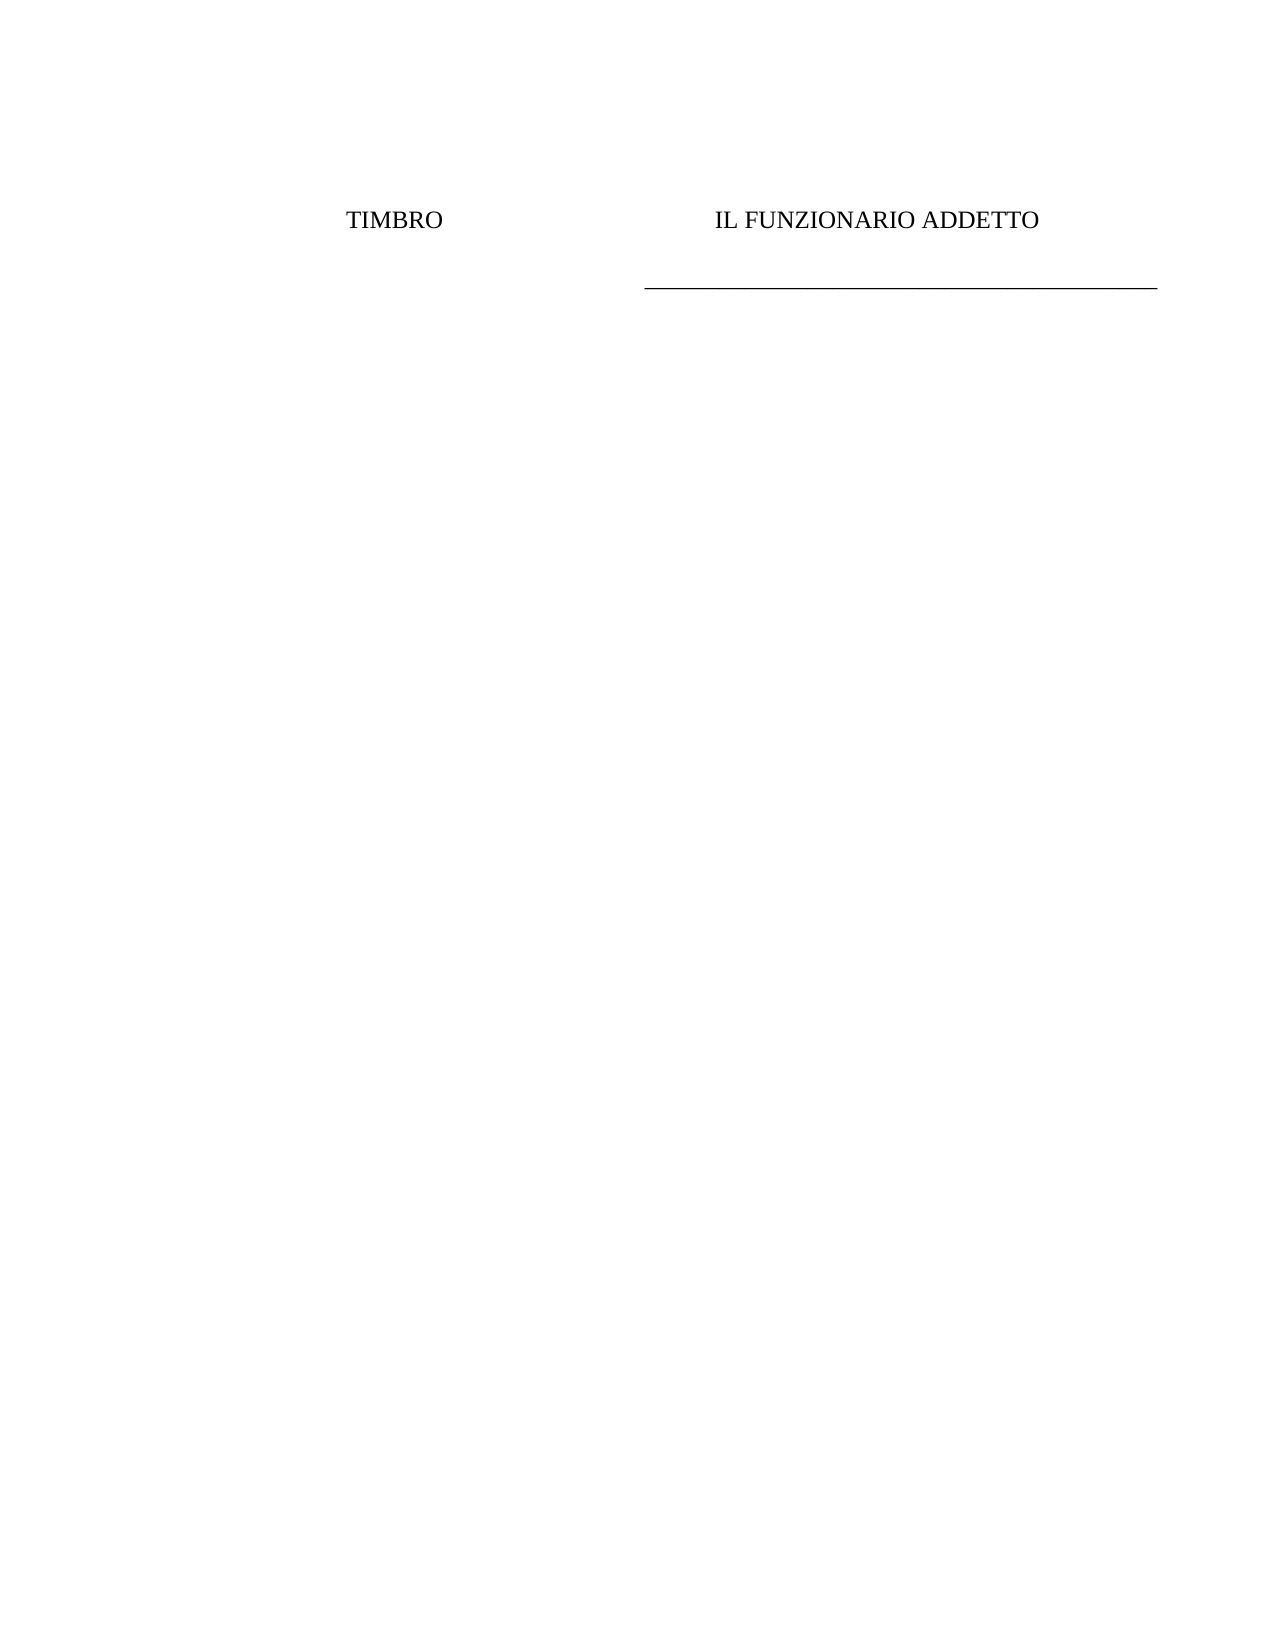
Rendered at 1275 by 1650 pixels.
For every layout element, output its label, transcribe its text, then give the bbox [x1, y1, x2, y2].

text _________________________________________ [118, 263, 1157, 291]
text TIMBRO IL FUNZIONARIO ADDETTO [118, 205, 1157, 234]
